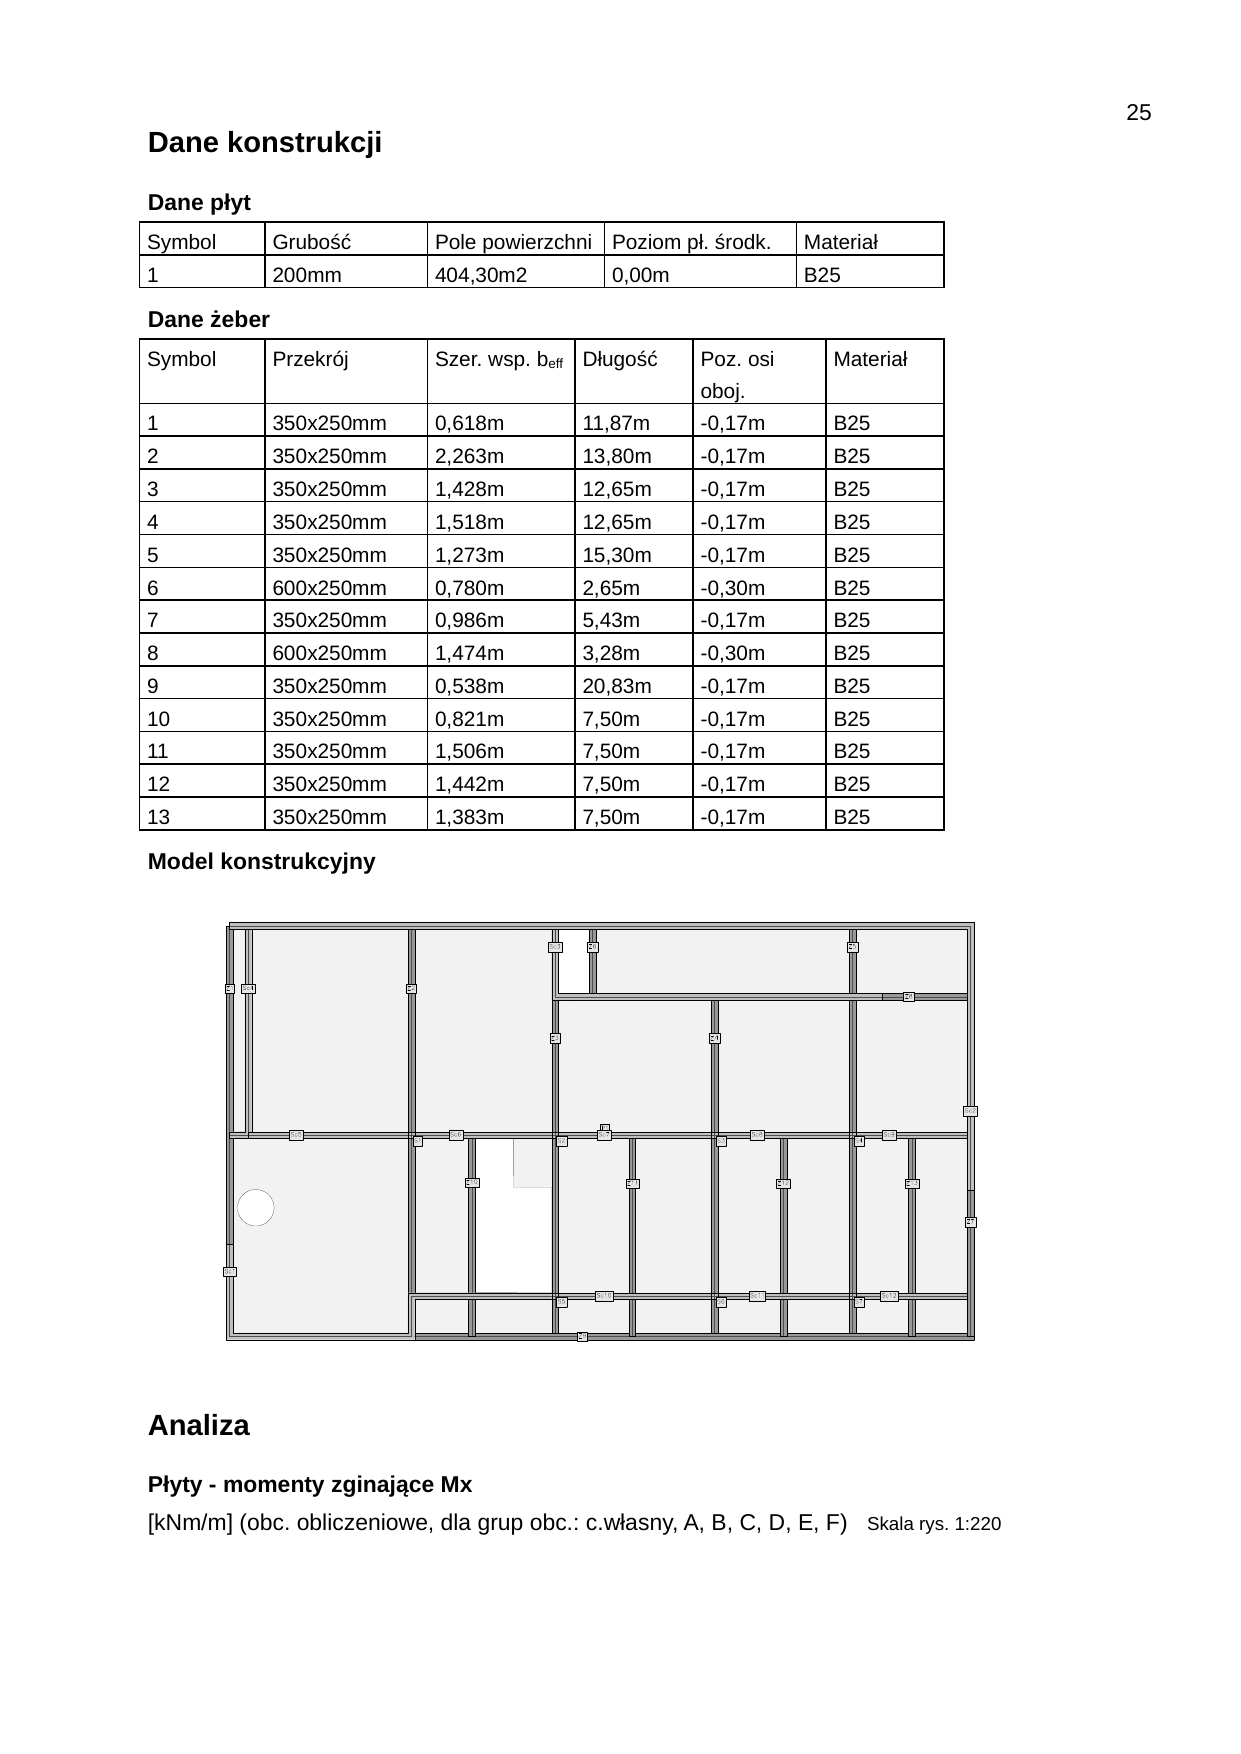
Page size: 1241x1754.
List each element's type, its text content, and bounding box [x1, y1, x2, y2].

table_cell -0,17m [694, 404, 825, 435]
table_cell 9 [140, 667, 264, 698]
table_cell 3,28m [576, 634, 692, 665]
table_cell B25 [827, 470, 943, 501]
table_cell -0,17m [694, 667, 825, 698]
table_cell -0,17m [694, 798, 825, 829]
table_header Poziom pł. środk. [605, 223, 796, 254]
table_cell B25 [827, 798, 943, 829]
table_cell 1 [140, 404, 264, 435]
table_cell 1,518m [428, 502, 574, 534]
table_cell 3 [140, 470, 264, 501]
table_cell 0,821m [428, 699, 574, 731]
table_cell 0,780m [428, 568, 574, 599]
table_cell B25 [827, 634, 943, 665]
table_cell 350x250mm [266, 502, 427, 534]
table_header Grubość [266, 223, 427, 254]
table_cell 4 [140, 502, 264, 534]
table_cell 5 [140, 535, 264, 566]
table_cell 12,65m [576, 470, 692, 501]
subtitle Analiza [148, 1408, 1152, 1441]
table_cell B25 [827, 699, 943, 731]
table_cell 1,474m [428, 634, 574, 665]
table_cell 7 [140, 601, 264, 632]
text Model konstrukcyjny [148, 843, 1152, 874]
text Dane płyt [148, 184, 1152, 215]
table_cell B25 [827, 601, 943, 632]
table_cell 350x250mm [266, 699, 427, 731]
table_cell 1,506m [428, 732, 574, 763]
table_cell 8 [140, 634, 264, 665]
table_cell 13 [140, 798, 264, 829]
table_cell 600x250mm [266, 568, 427, 599]
text [kNm/m] (obc. obliczeniowe, dla grup obc.: c.własny, A, B, C, D, E, F) Skala rys. 1:220 [148, 1504, 1152, 1535]
table_cell -0,17m [694, 502, 825, 534]
table_cell B25 [827, 535, 943, 566]
table_cell 10 [140, 699, 264, 731]
table_cell 0,986m [428, 601, 574, 632]
table_cell 11,87m [576, 404, 692, 435]
table_cell -0,30m [694, 634, 825, 665]
table_cell 2,263m [428, 437, 574, 468]
table_cell 404,30m2 [428, 256, 604, 287]
table_cell -0,30m [694, 568, 825, 599]
table_cell 350x250mm [266, 601, 427, 632]
table_cell -0,17m [694, 732, 825, 763]
table_cell 2 [140, 437, 264, 468]
table_cell 5,43m [576, 601, 692, 632]
table_cell B25 [827, 437, 943, 468]
table_cell B25 [827, 502, 943, 534]
table_cell 1,273m [428, 535, 574, 566]
table_cell 0,618m [428, 404, 574, 435]
table_cell 1 [140, 256, 264, 287]
table_cell -0,17m [694, 699, 825, 731]
table_cell 1,428m [428, 470, 574, 501]
text Płyty - momenty zginające Mx [148, 1466, 1152, 1497]
table_cell 12 [140, 765, 264, 796]
table_cell B25 [827, 765, 943, 796]
table_cell 600x250mm [266, 634, 427, 665]
table_cell 350x250mm [266, 470, 427, 501]
table_cell 7,50m [576, 699, 692, 731]
table_cell 1,383m [428, 798, 574, 829]
table_header Przekrój [266, 340, 427, 402]
subtitle Dane konstrukcji [148, 125, 1152, 159]
table_cell 350x250mm [266, 535, 427, 566]
table_cell 350x250mm [266, 765, 427, 796]
table_cell 13,80m [576, 437, 692, 468]
table_cell 11 [140, 732, 264, 763]
table_cell B25 [797, 256, 943, 287]
table_cell 350x250mm [266, 732, 427, 763]
table_header Szer. wsp. beff [428, 340, 574, 402]
table_header Poz. osi oboj. [694, 340, 825, 402]
table_header Symbol [140, 223, 264, 254]
table_cell 200mm [266, 256, 427, 287]
table_cell 7,50m [576, 765, 692, 796]
text Dane żeber [148, 301, 1152, 332]
table_cell 15,30m [576, 535, 692, 566]
table_cell 0,538m [428, 667, 574, 698]
table_cell -0,17m [694, 535, 825, 566]
table_cell -0,17m [694, 437, 825, 468]
table_header Symbol [140, 340, 264, 402]
table_cell -0,17m [694, 601, 825, 632]
table_header Pole powierzchni [428, 223, 604, 254]
table_cell 2,65m [576, 568, 692, 599]
table_cell 350x250mm [266, 798, 427, 829]
table_cell B25 [827, 732, 943, 763]
table_cell 0,00m [605, 256, 796, 287]
table_cell 350x250mm [266, 404, 427, 435]
table_cell 20,83m [576, 667, 692, 698]
table_cell 7,50m [576, 732, 692, 763]
table_cell 7,50m [576, 798, 692, 829]
table_cell B25 [827, 404, 943, 435]
table_cell -0,17m [694, 765, 825, 796]
table_header Materiał [827, 340, 943, 402]
table_cell 350x250mm [266, 667, 427, 698]
table_cell 350x250mm [266, 437, 427, 468]
table_header Materiał [797, 223, 943, 254]
table_cell -0,17m [694, 470, 825, 501]
table_cell 6 [140, 568, 264, 599]
table_cell B25 [827, 568, 943, 599]
table_cell 1,442m [428, 765, 574, 796]
table_cell 12,65m [576, 502, 692, 534]
table_cell B25 [827, 667, 943, 698]
table_header Długość [576, 340, 692, 402]
